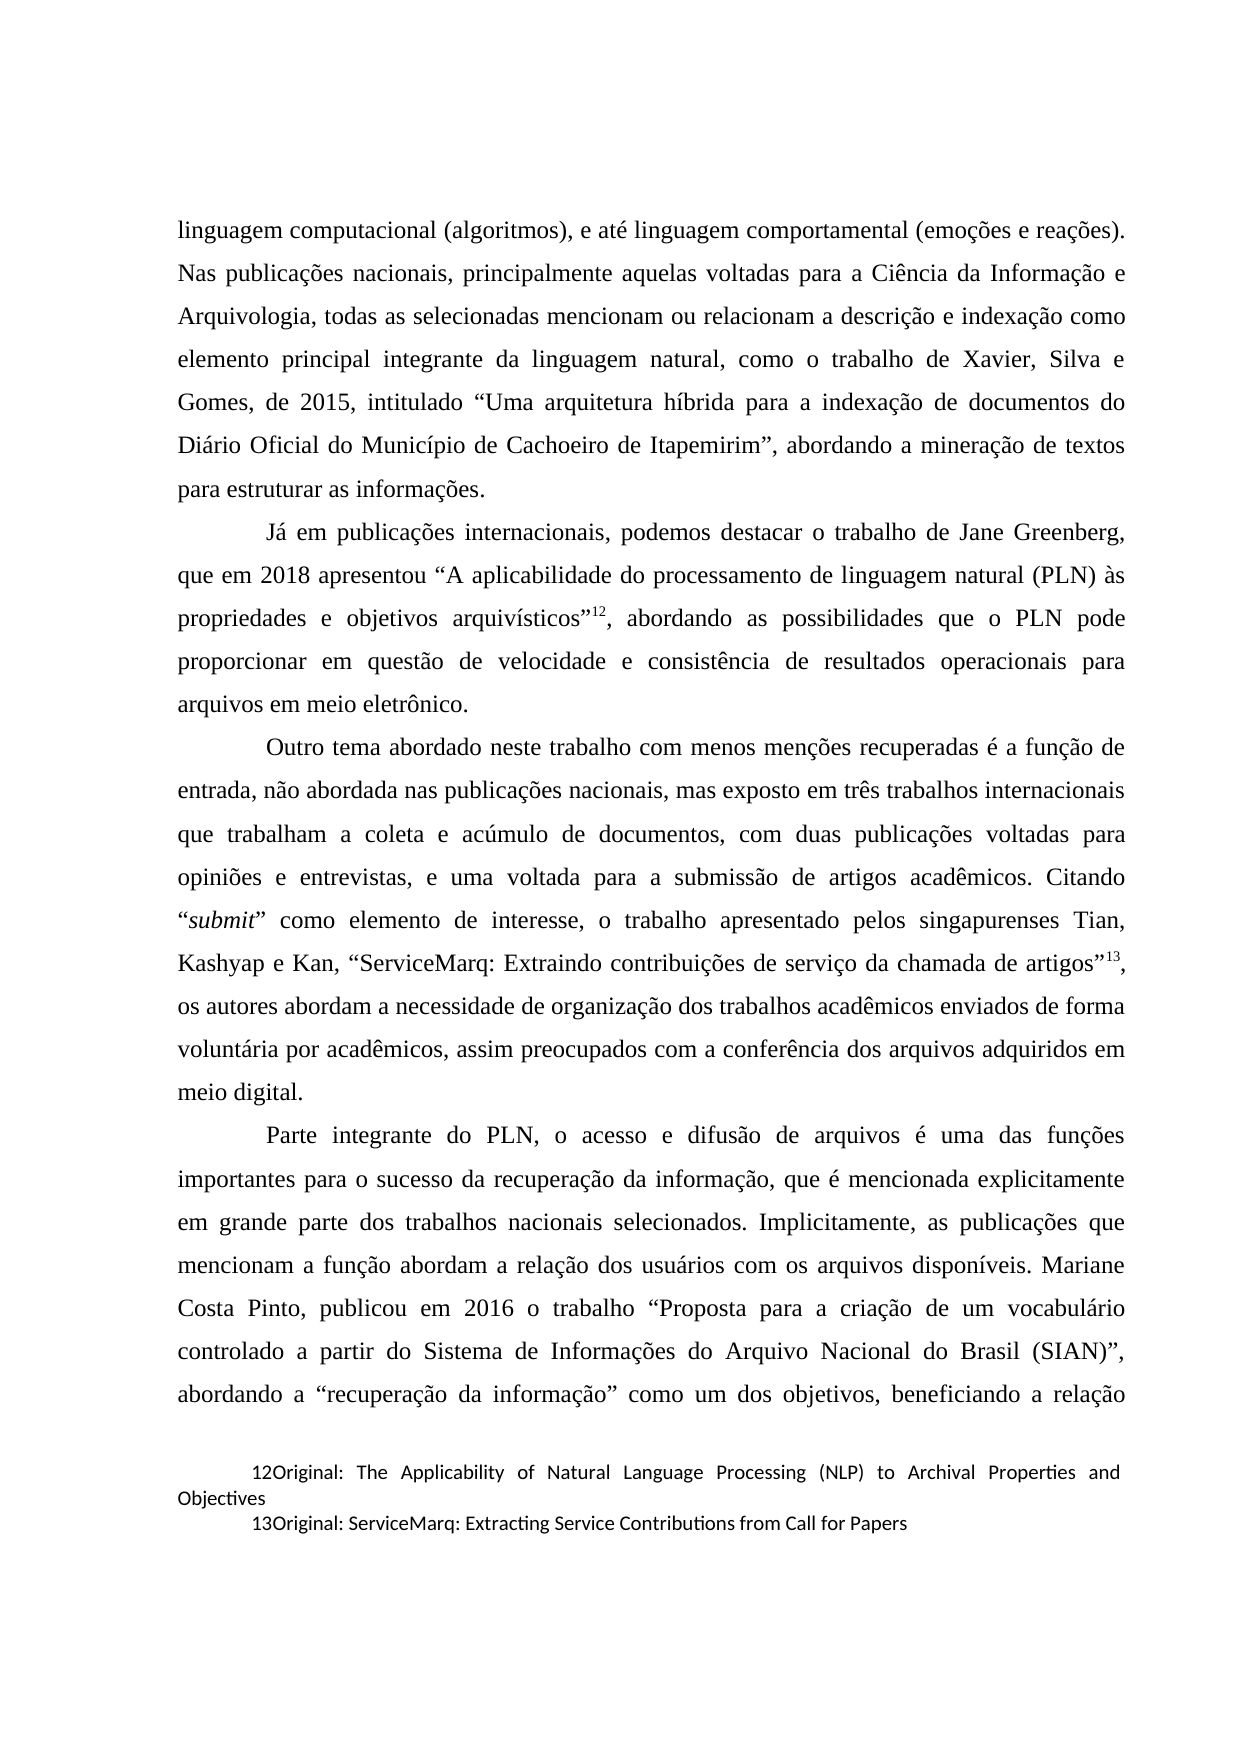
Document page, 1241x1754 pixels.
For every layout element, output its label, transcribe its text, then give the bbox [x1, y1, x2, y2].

text Já em publicações internacionais, podemos destacar o trabalho de Jane Greenberg, que em 2018 apresentou “A aplicabilidade do processamento de linguagem natural (PLN) às propriedades e objetivos arquivísticos”, abordando as possibilidades que o PLN pode proporcionar em questão de velocidade e consistência de resultados operacionais para arquivos em meio eletrônico. [177, 517, 1126, 718]
text Outro tema abordado neste trabalho com menos menções recuperadas é a função de entrada, não abordada nas publicações nacionais, mas exposto em três trabalhos internacionais que trabalham a coleta e acúmulo de documentos, com duas publicações voltadas para opiniões e entrevistas, e uma voltada para a submissão de artigos acadêmicos. Citando “submit” como elemento de interesse, o trabalho apresentado pelos singapurenses Tian, Kashyap e Kan, “ServiceMarq: Extraindo contribuições de serviço da chamada de artigos”, os autores abordam a necessidade de organização dos trabalhos acadêmicos enviados de forma voluntária por acadêmicos, assim preocupados com a conferência dos arquivos adquiridos em meio digital. [177, 732, 1126, 1106]
text Original: ServiceMarq: Extracting Service Contributions from Call for Papers [177, 1510, 1122, 1536]
text linguagem computacional (algoritmos), e até linguagem comportamental (emoções e reações). Nas publicações nacionais, principalmente aquelas voltadas para a Ciência da Informação e Arquivologia, todas as selecionadas mencionam ou relacionam a descrição e indexação como elemento principal integrante da linguagem natural, como o trabalho de Xavier, Silva e Gomes, de 2015, intitulado “Uma arquitetura híbrida para a indexação de documentos do Diário Oficial do Município de Cachoeiro de Itapemirim”, abordando a mineração de textos para estruturar as informações. [177, 215, 1126, 502]
text Original: The Applicability of Natural Language Processing (NLP) to Archival Properties and Objectives [177, 1459, 1122, 1510]
text Parte integrante do PLN, o acesso e difusão de arquivos é uma das funções importantes para o sucesso da recuperação da informação, que é mencionada explicitamente em grande parte dos trabalhos nacionais selecionados. Implicitamente, as publicações que mencionam a função abordam a relação dos usuários com os arquivos disponíveis. Mariane Costa Pinto, publicou em 2016 o trabalho “Proposta para a criação de um vocabulário controlado a partir do Sistema de Informações do Arquivo Nacional do Brasil (SIAN)”, abordando a “recuperação da informação” como um dos objetivos, beneficiando a relação [177, 1121, 1126, 1408]
